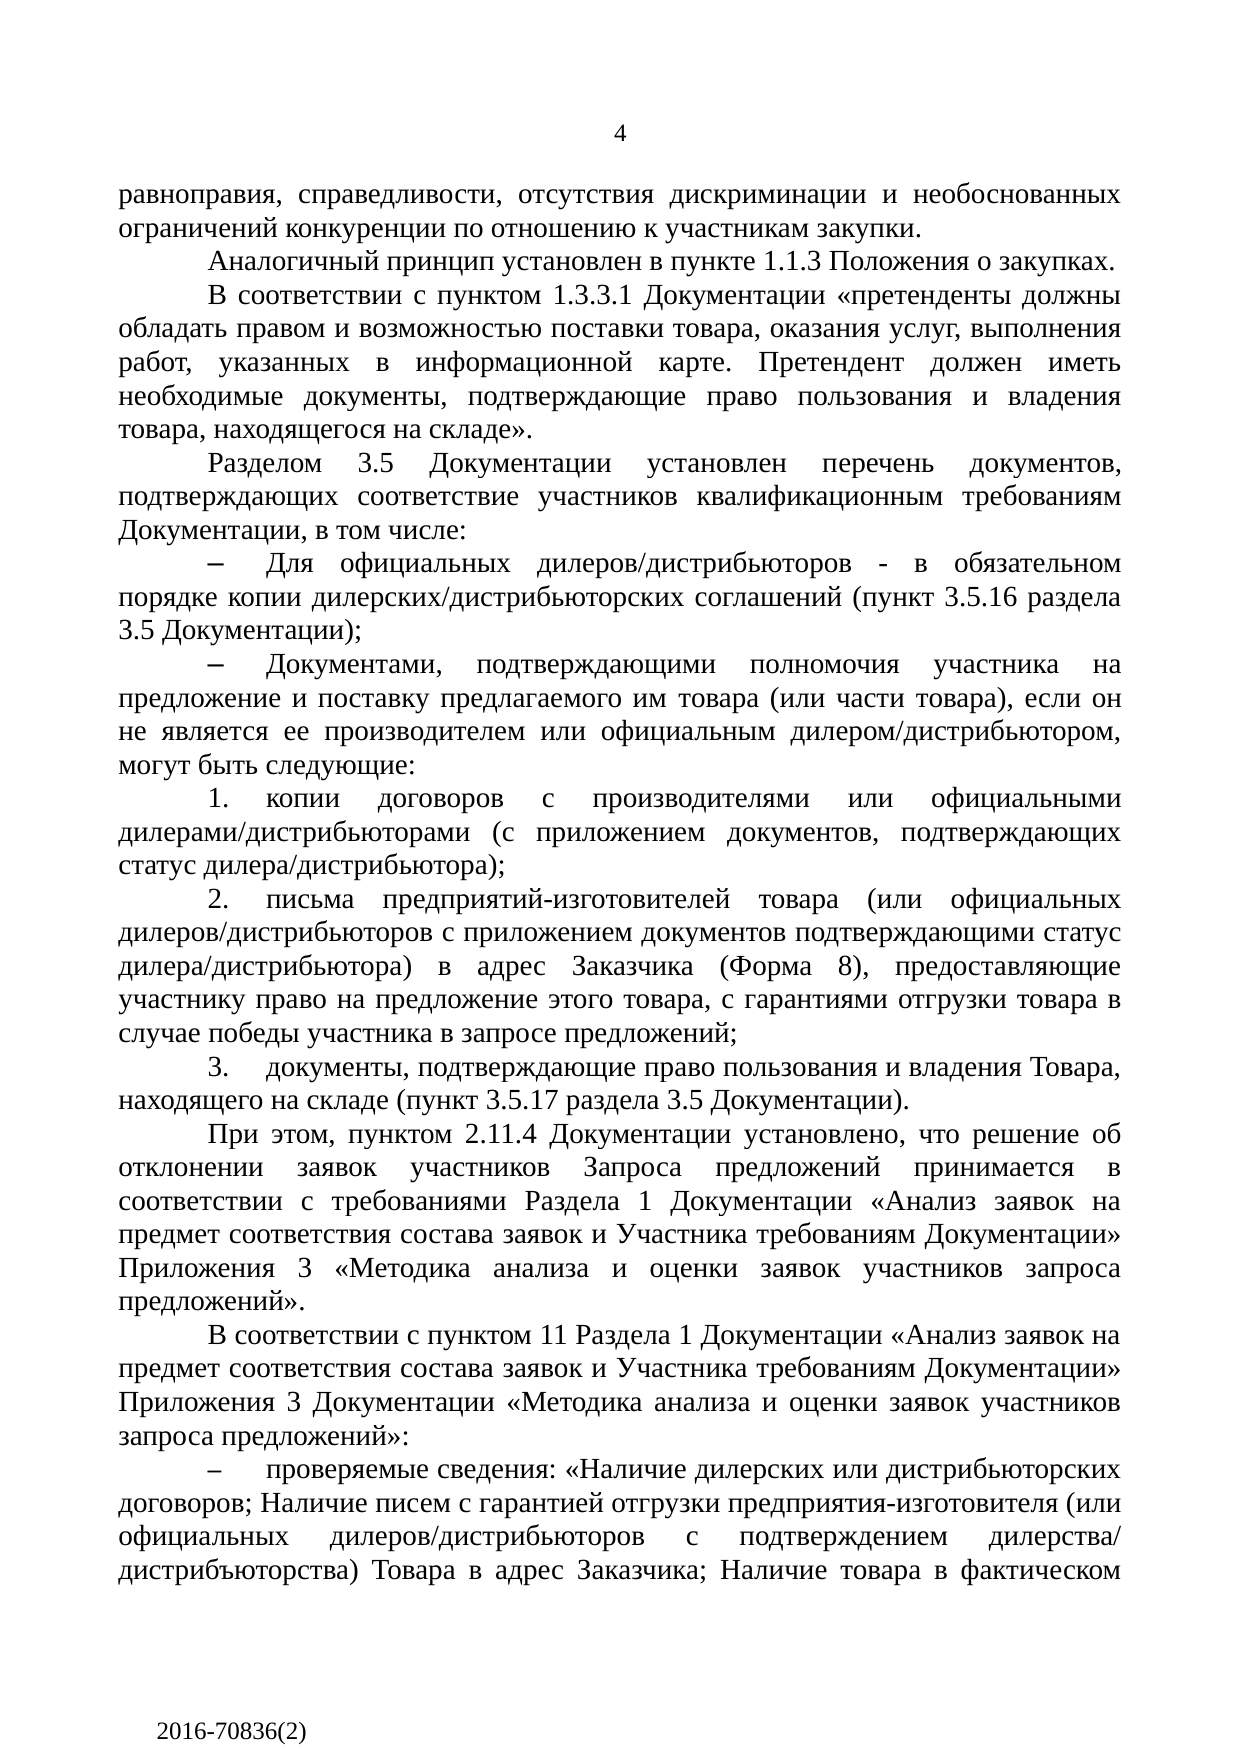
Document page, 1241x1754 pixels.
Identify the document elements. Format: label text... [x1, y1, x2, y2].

text В соответствии с пунктом 11 Раздела 1 Документации «Анализ заявок на предмет соответствия состава заявок и Участника требованиям Документации» Приложения 3 Документации «Методика анализа и оценки заявок участников запроса предложений»: [118, 1317, 1122, 1451]
list письма предприятий-изготовителей товара (или официальных дилеров/дистрибьюторов с приложением документов подтверждающими статус дилера/дистрибьютора) в адрес Заказчика (Форма 8), предоставляющие участнику право на предложение этого товара, с гарантиями отгрузки товара в случае победы участника в запросе предложений; [118, 881, 1122, 1049]
list проверяемые сведения: «Наличие дилерских или дистрибьюторских договоров; Наличие писем с гарантией отгрузки предприятия-изготовителя (или официальных дилеров/дистрибьюторов с подтверждением дилерства/ дистрибъюторства) Товара в адрес Заказчика; Наличие товара в фактическом [118, 1451, 1122, 1585]
list документы, подтверждающие право пользования и владения Товара, находящего на складе (пункт 3.5.17 раздела 3.5 Документации). [118, 1049, 1122, 1116]
text В соответствии с пунктом 1.3.3.1 Документации «претенденты должны обладать правом и возможностью поставки товара, оказания услуг, выполнения работ, указанных в информационной карте. Претендент должен иметь необходимые документы, подтверждающие право пользования и владения товара, находящегося на складе». [118, 277, 1122, 445]
text равноправия, справедливости, отсутствия дискриминации и необоснованных ограничений конкуренции по отношению к участникам закупки. [118, 176, 1122, 243]
text Аналогичный принцип установлен в пункте 1.1.3 Положения о закупках. [118, 243, 1122, 277]
list копии договоров с производителями или официальными дилерами/дистрибьюторами (с приложением документов, подтверждающих статус дилера/дистрибьютора); [118, 780, 1122, 881]
list Для официальных дилеров/дистрибьюторов - в обязательном порядке копии дилерских/дистрибьюторских соглашений (пункт 3.5.16 раздела 3.5 Документации); [118, 545, 1122, 646]
text При этом, пунктом 2.11.4 Документации установлено, что решение об отклонении заявок участников Запроса предложений принимается в соответствии с требованиями Раздела 1 Документации «Анализ заявок на предмет соответствия состава заявок и Участника требованиям Документации» Приложения 3 «Методика анализа и оценки заявок участников запроса предложений». [118, 1116, 1122, 1317]
text Разделом 3.5 Документации установлен перечень документов, подтверждающих соответствие участников квалификационным требованиям Документации, в том числе: [118, 445, 1122, 545]
list Документами, подтверждающими полномочия участника на предложение и поставку предлагаемого им товара (или части товара), если он не является ее производителем или официальным дилером/дистрибьютором, могут быть следующие: [118, 646, 1122, 780]
